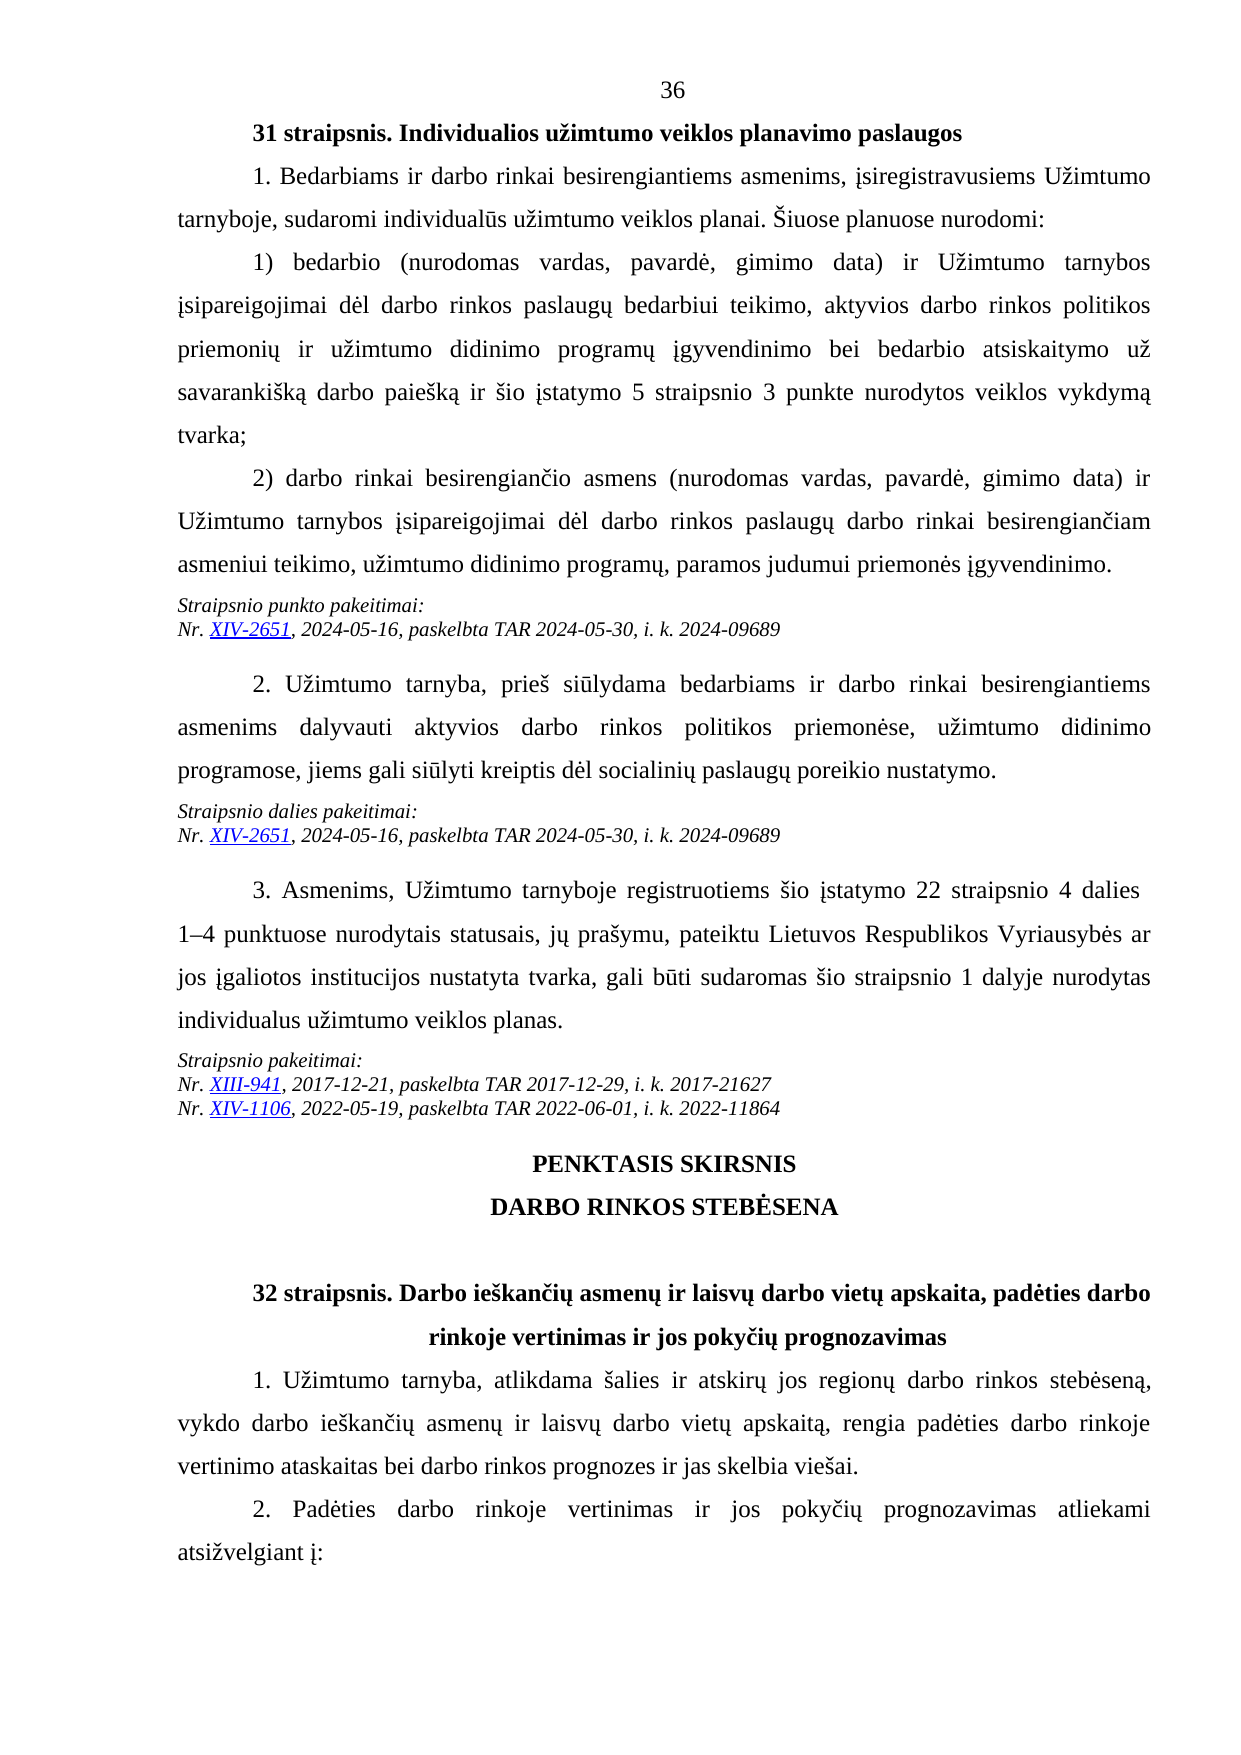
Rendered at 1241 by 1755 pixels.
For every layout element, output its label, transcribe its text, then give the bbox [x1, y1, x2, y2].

text 1) bedarbio (nurodomas vardas, pavardė, gimimo data) ir Užimtumo tarnybos įsipareigojimai dėl darbo rinkos paslaugų bedarbiui teikimo, aktyvios darbo rinkos politikos priemonių ir užimtumo didinimo programų įgyvendinimo bei bedarbio atsiskaitymo už savarankišką darbo paiešką ir šio įstatymo 5 straipsnio 3 punkte nurodytos veiklos vykdymą tvarka; [177, 247, 1152, 449]
text Nr. XIV-1106, 2022-05-19, paskelbta TAR 2022-06-01, i. k. 2022-11864 [177, 1096, 1152, 1120]
text Straipsnio dalies pakeitimai: [177, 799, 1152, 823]
text Nr. XIV-2651, 2024-05-16, paskelbta TAR 2024-05-30, i. k. 2024-09689 [177, 823, 1152, 847]
text 1. Užimtumo tarnyba, atlikdama šalies ir atskirų jos regionų darbo rinkos stebėseną, vykdo darbo ieškančių asmenų ir laisvų darbo vietų apskaitą, rengia padėties darbo rinkoje vertinimo ataskaitas bei darbo rinkos prognozes ir jas skelbia viešai. [177, 1365, 1152, 1480]
text Nr. XIII-941, 2017-12-21, paskelbta TAR 2017-12-29, i. k. 2017-21627 [177, 1072, 1152, 1096]
text 1. Bedarbiams ir darbo rinkai besirengiantiems asmenims, įsiregistravusiems Užimtumo tarnyboje, sudaromi individualūs užimtumo veiklos planai. Šiuose planuose nurodomi: [177, 161, 1152, 233]
text Straipsnio punkto pakeitimai: [177, 592, 1152, 617]
text 31 straipsnis. Individualios užimtumo veiklos planavimo paslaugos [177, 118, 1152, 147]
text 2. Padėties darbo rinkoje vertinimas ir jos pokyčių prognozavimas atliekami atsižvelgiant į: [177, 1494, 1152, 1566]
text 32 straipsnis. Darbo ieškančių asmenų ir laisvų darbo vietų apskaita, padėties darbo rinkoje vertinimas ir jos pokyčių prognozavimas [252, 1278, 1152, 1350]
text Nr. XIV-2651, 2024-05-16, paskelbta TAR 2024-05-30, i. k. 2024-09689 [177, 617, 1152, 641]
text 2) darbo rinkai besirengiančio asmens (nurodomas vardas, pavardė, gimimo data) ir Užimtumo tarnybos įsipareigojimai dėl darbo rinkos paslaugų darbo rinkai besirengiančiam asmeniui teikimo, užimtumo didinimo programų, paramos judumui priemonės įgyvendinimo. [177, 463, 1152, 578]
text Straipsnio pakeitimai: [177, 1048, 1152, 1072]
text PENKTASIS SKIRSNIS [177, 1149, 1152, 1178]
text DARBO RINKOS STEBĖSENA [177, 1192, 1152, 1221]
text 2. Užimtumo tarnyba, prieš siūlydama bedarbiams ir darbo rinkai besirengiantiems asmenims dalyvauti aktyvios darbo rinkos politikos priemonėse, užimtumo didinimo programose, jiems gali siūlyti kreiptis dėl socialinių paslaugų poreikio nustatymo. [177, 669, 1152, 784]
text 3. Asmenims, Užimtumo tarnyboje registruotiems šio įstatymo 22 straipsnio 4 dalies 1–4 punktuose nurodytais statusais, jų prašymu, pateiktu Lietuvos Respublikos Vyriausybės ar jos įgaliotos institucijos nustatyta tvarka, gali būti sudaromas šio straipsnio 1 dalyje nurodytas individualus užimtumo veiklos planas. [177, 876, 1152, 1034]
